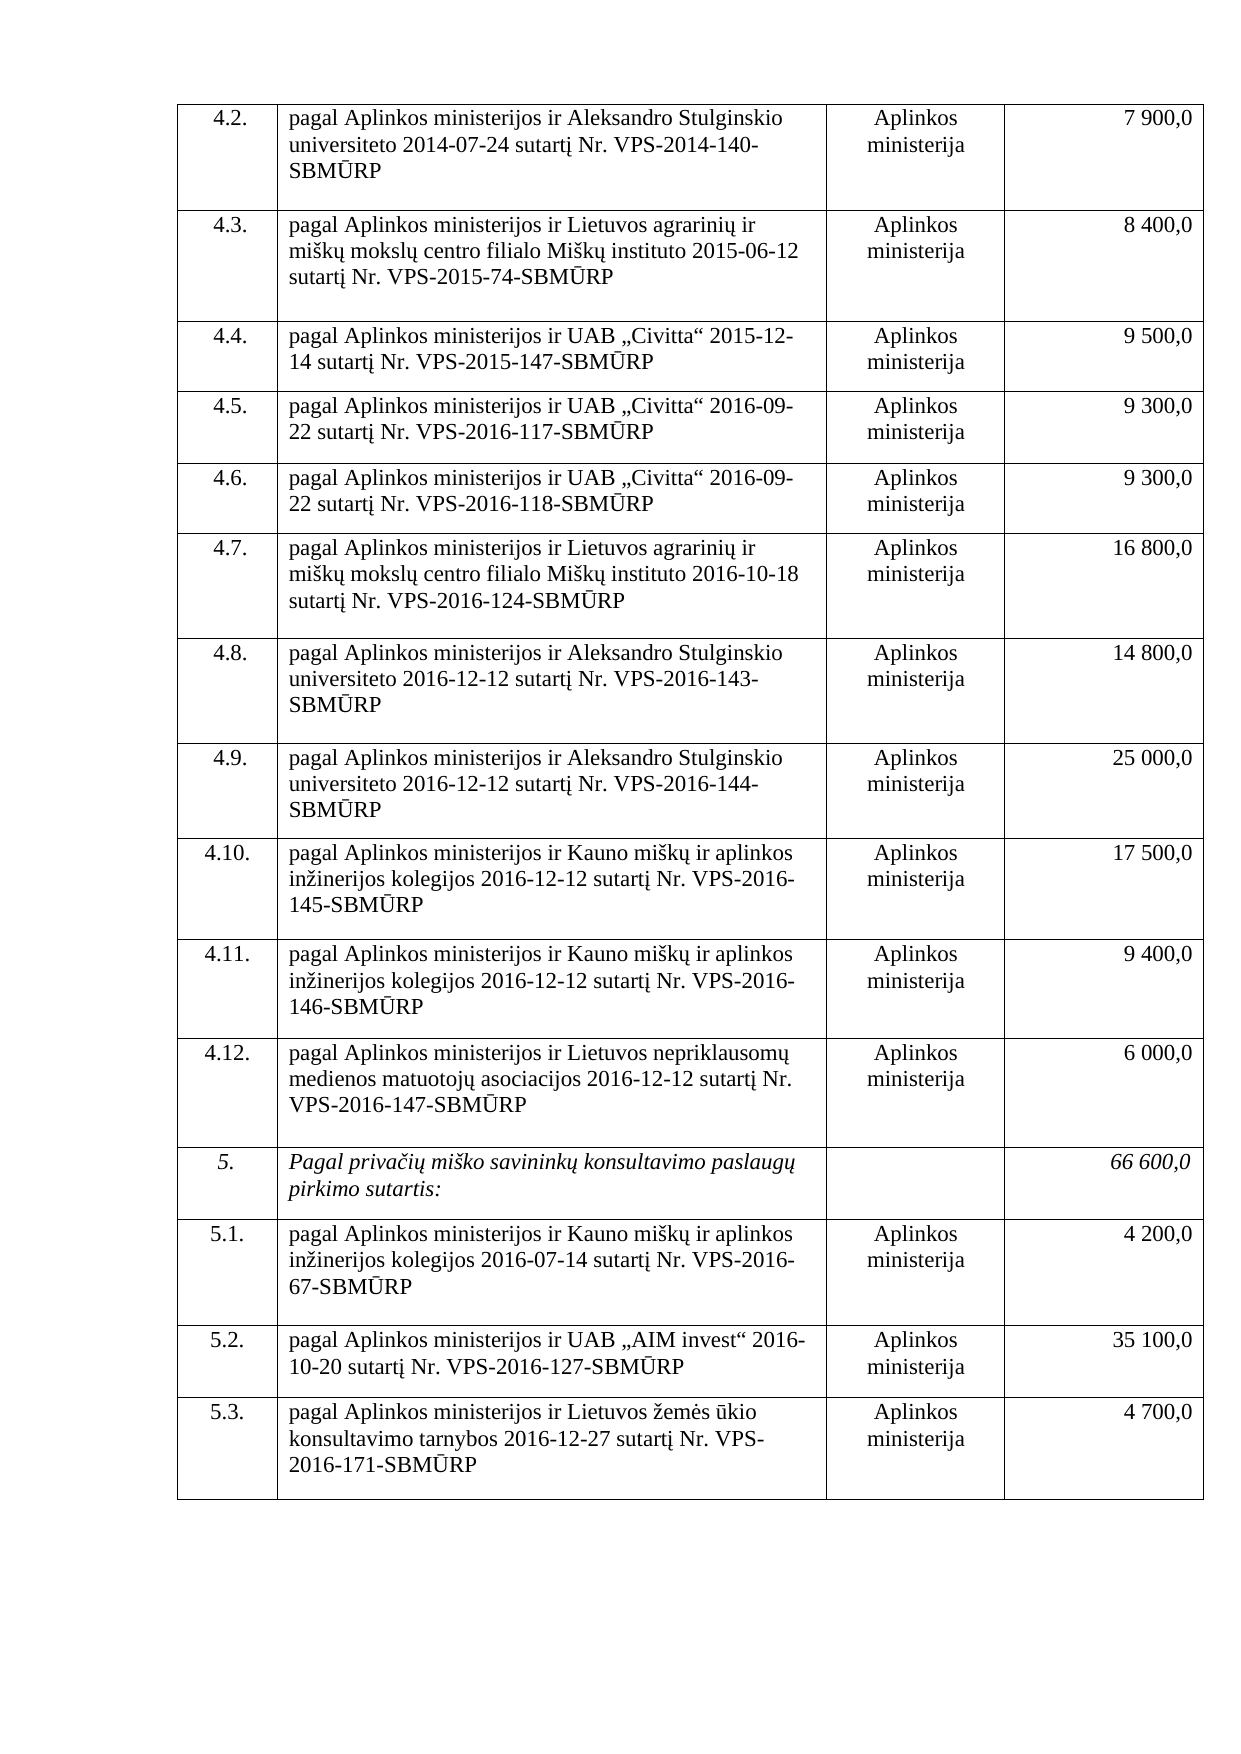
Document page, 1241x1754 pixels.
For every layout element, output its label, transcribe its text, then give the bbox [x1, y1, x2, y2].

table_cell Aplinkos ministerija [827, 211, 1004, 321]
table_cell 4 700,0 [1005, 1398, 1203, 1499]
table_cell 17 500,0 [1005, 839, 1203, 939]
table_cell 9 300,0 [1005, 392, 1203, 463]
table_cell pagal Aplinkos ministerijos ir Lietuvos žemės ūkio konsultavimo tarnybos 2016-12-27 sutartį Nr. VPS-2016-171-SBMŪRP [278, 1398, 826, 1499]
table_cell Aplinkos ministerija [827, 744, 1004, 838]
table_cell 5.2. [178, 1326, 277, 1397]
table_cell 4 200,0 [1005, 1220, 1203, 1325]
table_cell 5. [178, 1148, 277, 1219]
table_cell pagal Aplinkos ministerijos ir Lietuvos agrarinių ir miškų mokslų centro filialo Miškų instituto 2015-06-12 sutartį Nr. VPS-2015-74-SBMŪRP [278, 211, 826, 321]
table_cell 4.7. [178, 534, 277, 638]
table_cell 4.6. [178, 464, 277, 533]
table_cell pagal Aplinkos ministerijos ir Kauno miškų ir aplinkos inžinerijos kolegijos 2016-07-14 sutartį Nr. VPS-2016-67-SBMŪRP [278, 1220, 826, 1325]
table_cell Aplinkos ministerija [827, 839, 1004, 939]
table_cell Aplinkos ministerija [827, 639, 1004, 742]
table_cell 16 800,0 [1005, 534, 1203, 638]
table_cell 4.9. [178, 744, 277, 838]
table_cell 4.3. [178, 211, 277, 321]
table_cell pagal Aplinkos ministerijos ir UAB „AIM invest“ 2016-10-20 sutartį Nr. VPS-2016-127-SBMŪRP [278, 1326, 826, 1397]
table_cell 9 300,0 [1005, 464, 1203, 533]
table_cell 66 600,0 [1005, 1148, 1203, 1219]
table_cell Aplinkos ministerija [827, 1220, 1004, 1325]
table_cell 4.8. [178, 639, 277, 742]
table_cell pagal Aplinkos ministerijos ir Lietuvos nepriklausomų medienos matuotojų asociacijos 2016-12-12 sutartį Nr. VPS-2016-147-SBMŪRP [278, 1039, 826, 1147]
table_cell Pagal privačių miško savininkų konsultavimo paslaugų pirkimo sutartis: [278, 1148, 826, 1219]
table_cell Aplinkos ministerija [827, 1039, 1004, 1147]
table_cell pagal Aplinkos ministerijos ir Aleksandro Stulginskio universiteto 2016-12-12 sutartį Nr. VPS-2016-143-SBMŪRP [278, 639, 826, 742]
table_cell Aplinkos ministerija [827, 1326, 1004, 1397]
table_cell pagal Aplinkos ministerijos ir Kauno miškų ir aplinkos inžinerijos kolegijos 2016-12-12 sutartį Nr. VPS-2016-146-SBMŪRP [278, 940, 826, 1038]
table_cell Aplinkos ministerija [827, 322, 1004, 391]
table_cell 7 900,0 [1005, 105, 1203, 210]
table_cell pagal Aplinkos ministerijos ir UAB „Civitta“ 2015-12-14 sutartį Nr. VPS-2015-147-SBMŪRP [278, 322, 826, 391]
table_cell Aplinkos ministerija [827, 940, 1004, 1038]
table_cell Aplinkos ministerija [827, 464, 1004, 533]
table_cell 35 100,0 [1005, 1326, 1203, 1397]
table_cell 4.4. [178, 322, 277, 391]
table_cell 4.12. [178, 1039, 277, 1147]
table_cell pagal Aplinkos ministerijos ir Lietuvos agrarinių ir miškų mokslų centro filialo Miškų instituto 2016-10-18 sutartį Nr. VPS-2016-124-SBMŪRP [278, 534, 826, 638]
table_cell 5.3. [178, 1398, 277, 1499]
table_cell 25 000,0 [1005, 744, 1203, 838]
table_cell pagal Aplinkos ministerijos ir Aleksandro Stulginskio universiteto 2016-12-12 sutartį Nr. VPS-2016-144-SBMŪRP [278, 744, 826, 838]
table_cell pagal Aplinkos ministerijos ir Kauno miškų ir aplinkos inžinerijos kolegijos 2016-12-12 sutartį Nr. VPS-2016-145-SBMŪRP [278, 839, 826, 939]
table_cell 8 400,0 [1005, 211, 1203, 321]
table_cell 4.11. [178, 940, 277, 1038]
table_cell 6 000,0 [1005, 1039, 1203, 1147]
table_cell Aplinkos ministerija [827, 105, 1004, 210]
table_cell pagal Aplinkos ministerijos ir UAB „Civitta“ 2016-09-22 sutartį Nr. VPS-2016-117-SBMŪRP [278, 392, 826, 463]
table_cell 9 400,0 [1005, 940, 1203, 1038]
table_cell 5.1. [178, 1220, 277, 1325]
table_cell pagal Aplinkos ministerijos ir UAB „Civitta“ 2016-09-22 sutartį Nr. VPS-2016-118-SBMŪRP [278, 464, 826, 533]
table_cell Aplinkos ministerija [827, 534, 1004, 638]
table_cell Aplinkos ministerija [827, 392, 1004, 463]
table_cell 4.5. [178, 392, 277, 463]
table_cell 4.10. [178, 839, 277, 939]
table_cell 9 500,0 [1005, 322, 1203, 391]
table_cell [827, 1148, 1004, 1219]
table_cell Aplinkos ministerija [827, 1398, 1004, 1499]
table_cell 14 800,0 [1005, 639, 1203, 742]
table_cell 4.2. [178, 105, 277, 210]
table_cell pagal Aplinkos ministerijos ir Aleksandro Stulginskio universiteto 2014-07-24 sutartį Nr. VPS-2014-140-SBMŪRP [278, 105, 826, 210]
